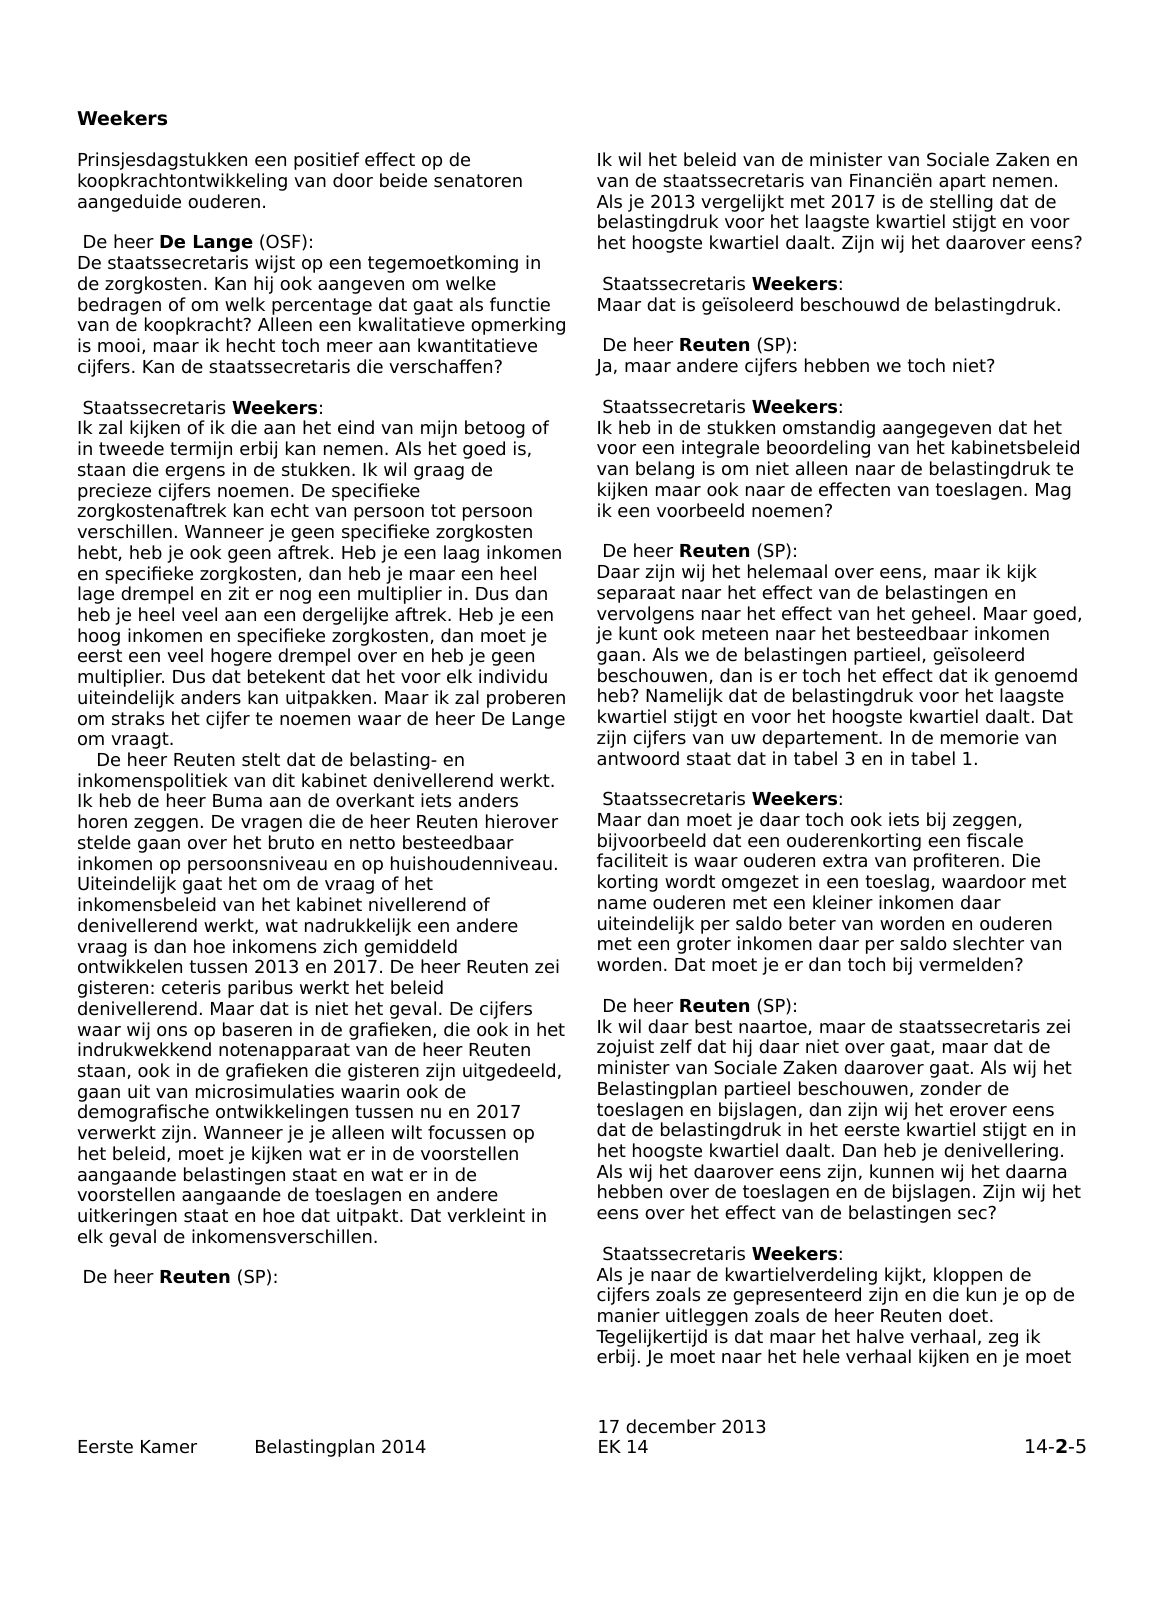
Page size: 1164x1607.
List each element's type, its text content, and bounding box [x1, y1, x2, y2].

text De heer Reuten (SP): [596, 335, 1087, 356]
text Prinsjesdagstukken een positief effect op de koopkrachtontwikkeling van door beide senatoren aangeduide ouderen. [77, 150, 567, 212]
text De heer De Lange (OSF): [77, 232, 567, 253]
text Ik wil daar best naartoe, maar de staatssecretaris zei zojuist zelf dat hij daar niet over gaat, maar dat de minister van Sociale Zaken daarover gaat. Als wij het Belastingplan partieel beschouwen, zonder de toeslagen en bijslagen, dan zijn wij het erover eens dat de belastingdruk in het eerste kwartiel stijgt en in het hoogste kwartiel daalt. Dan heb je denivellering. Als wij het daarover eens zijn, kunnen wij het daarna hebben over de toeslagen en de bijslagen. Zijn wij het eens over het effect van de belastingen sec? [596, 1016, 1087, 1224]
text Staatssecretaris Weekers: [77, 397, 567, 418]
text Staatssecretaris Weekers: [596, 397, 1087, 417]
text Staatssecretaris Weekers: [596, 1244, 1087, 1264]
text Staatssecretaris Weekers: [596, 789, 1087, 810]
text Ik zal kijken of ik die aan het eind van mijn betoog of in tweede termijn erbij kan nemen. Als het goed is, staan die ergens in de stukken. Ik wil graag de precieze cijfers noemen. De specifieke zorgkostenaftrek kan echt van persoon tot persoon verschillen. Wanneer je geen specifieke zorgkosten hebt, heb je ook geen aftrek. Heb je een laag inkomen en specifieke zorgkosten, dan heb je maar een heel lage drempel en zit er nog een multiplier in. Dus dan heb je heel veel aan een dergelijke aftrek. Heb je een hoog inkomen en specifieke zorgkosten, dan moet je eerst een veel hogere drempel over en heb je geen multiplier. Dus dat betekent dat het voor elk individu uiteindelijk anders kan uitpakken. Maar ik zal proberen om straks het cijfer te noemen waar de heer De Lange om vraagt. [77, 418, 567, 750]
text Als je naar de kwartielverdeling kijkt, kloppen de cijfers zoals ze gepresenteerd zijn en die kun je op de manier uitleggen zoals de heer Reuten doet. Tegelijkertijd is dat maar het halve verhaal, zeg ik erbij. Je moet naar het hele verhaal kijken en je moet [596, 1264, 1087, 1368]
text Ja, maar andere cijfers hebben we toch niet? [596, 356, 1087, 377]
text Daar zijn wij het helemaal over eens, maar ik kijk separaat naar het effect van de belastingen en vervolgens naar het effect van het geheel. Maar goed, je kunt ook meteen naar het besteedbaar inkomen gaan. Als we de belastingen partieel, geïsoleerd beschouwen, dan is er toch het effect dat ik genoemd heb? Namelijk dat de belastingdruk voor het laagste kwartiel stijgt en voor het hoogste kwartiel daalt. Dat zijn cijfers van uw departement. In de memorie van antwoord staat dat in tabel 3 en in tabel 1. [596, 562, 1087, 769]
text De heer Reuten stelt dat de belasting- en inkomenspolitiek van dit kabinet denivellerend werkt. Ik heb de heer Buma aan de overkant iets anders horen zeggen. De vragen die de heer Reuten hierover stelde gaan over het bruto en netto besteedbaar inkomen op persoonsniveau en op huishoudenniveau. Uiteindelijk gaat het om de vraag of het inkomensbeleid van het kabinet nivellerend of denivellerend werkt, wat nadrukkelijk een andere vraag is dan hoe inkomens zich gemiddeld ontwikkelen tussen 2013 en 2017. De heer Reuten zei gisteren: ceteris paribus werkt het beleid denivellerend. Maar dat is niet het geval. De cijfers waar wij ons op baseren in de grafieken, die ook in het indrukwekkend notenapparaat van de heer Reuten staan, ook in de grafieken die gisteren zijn uitgedeeld, gaan uit van microsimulaties waarin ook de demografische ontwikkelingen tussen nu en 2017 verwerkt zijn. Wanneer je je alleen wilt focussen op het beleid, moet je kijken wat er in de voorstellen aangaande belastingen staat en wat er in de voorstellen aangaande de toeslagen en andere uitkeringen staat en hoe dat uitpakt. Dat verkleint in elk geval de inkomensverschillen. [77, 750, 567, 1247]
text De heer Reuten (SP): [596, 996, 1087, 1016]
text Maar dan moet je daar toch ook iets bij zeggen, bijvoorbeeld dat een ouderenkorting een fiscale faciliteit is waar ouderen extra van profiteren. Die korting wordt omgezet in een toeslag, waardoor met name ouderen met een kleiner inkomen daar uiteindelijk per saldo beter van worden en ouderen met een groter inkomen daar per saldo slechter van worden. Dat moet je er dan toch bij vermelden? [596, 810, 1087, 976]
text De staatssecretaris wijst op een tegemoetkoming in de zorgkosten. Kan hij ook aangeven om welke bedragen of om welk percentage dat gaat als functie van de koopkracht? Alleen een kwalitatieve opmerking is mooi, maar ik hecht toch meer aan kwantitatieve cijfers. Kan de staatssecretaris die verschaffen? [77, 253, 567, 377]
text Maar dat is geïsoleerd beschouwd de belastingdruk. [596, 294, 1087, 315]
text Ik heb in de stukken omstandig aangegeven dat het voor een integrale beoordeling van het kabinetsbeleid van belang is om niet alleen naar de belastingdruk te kijken maar ook naar de effecten van toeslagen. Mag ik een voorbeeld noemen? [596, 417, 1087, 521]
text Staatssecretaris Weekers: [596, 274, 1087, 294]
text De heer Reuten (SP): [596, 541, 1087, 562]
text De heer Reuten (SP): [77, 1267, 567, 1288]
text Ik wil het beleid van de minister van Sociale Zaken en van de staatssecretaris van Financiën apart nemen. Als je 2013 vergelijkt met 2017 is de stelling dat de belastingdruk voor het laagste kwartiel stijgt en voor het hoogste kwartiel daalt. Zijn wij het daarover eens? [596, 150, 1087, 254]
